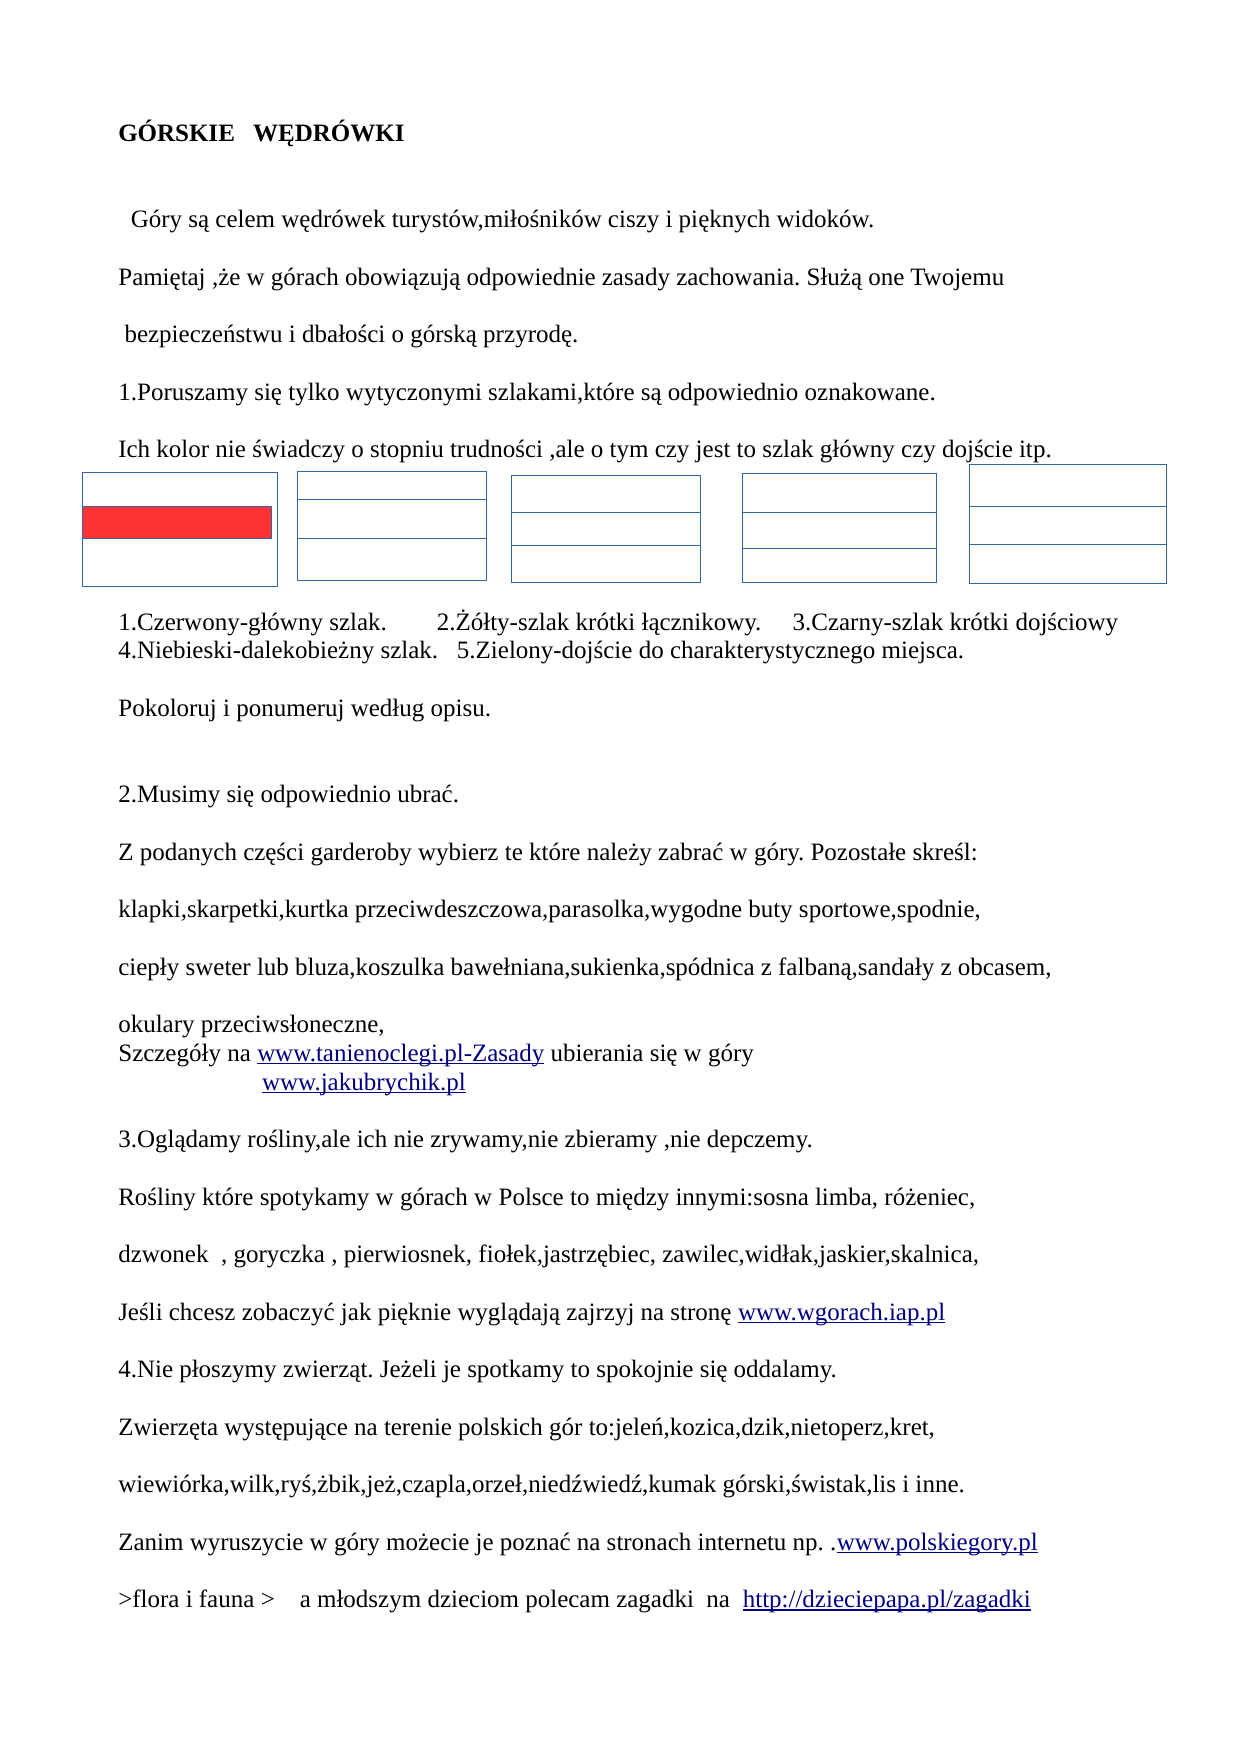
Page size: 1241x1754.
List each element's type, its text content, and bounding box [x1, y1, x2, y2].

text 4.Nie płoszymy zwierząt. Jeżeli je spotkamy to spokojnie się oddalamy. [118, 1354, 1122, 1383]
text klapki,skarpetki,kurtka przeciwdeszczowa,parasolka,wygodne buty sportowe,spodnie, [118, 894, 1122, 923]
text Góry są celem wędrówek turystów,miłośników ciszy i pięknych widoków. [118, 204, 1122, 233]
text okulary przeciwsłoneczne, [118, 1009, 1122, 1038]
text bezpieczeństwu i dbałości o górską przyrodę. [118, 319, 1122, 348]
text Pokoloruj i ponumeruj według opisu. [118, 693, 1122, 722]
text >flora i fauna > a młodszym dzieciom polecam zagadki na http://dzieciepapa.pl/zagadki [118, 1584, 1122, 1613]
text Rośliny które spotykamy w górach w Polsce to między innymi:sosna limba, różeniec, [118, 1182, 1122, 1211]
text www.jakubrychik.pl [118, 1067, 1122, 1096]
text 1.Poruszamy się tylko wytyczonymi szlakami,które są odpowiednio oznakowane. [118, 377, 1122, 406]
text Szczegóły na www.tanienoclegi.pl-Zasady ubierania się w góry [118, 1038, 1122, 1067]
text GÓRSKIE WĘDRÓWKI [118, 118, 1122, 147]
text Jeśli chcesz zobaczyć jak pięknie wyglądają zajrzyj na stronę www.wgorach.iap.pl [118, 1297, 1122, 1326]
text 3.Oglądamy rośliny,ale ich nie zrywamy,nie zbieramy ,nie depczemy. [118, 1124, 1122, 1153]
text Pamiętaj ,że w górach obowiązują odpowiednie zasady zachowania. Służą one Twojemu [118, 262, 1122, 291]
text dzwonek , goryczka , pierwiosnek, fiołek,jastrzębiec, zawilec,widłak,jaskier,skalnica, [118, 1239, 1122, 1268]
text Ich kolor nie świadczy o stopniu trudności ,ale o tym czy jest to szlak główny czy dojście itp. [118, 434, 1122, 463]
text wiewiórka,wilk,ryś,żbik,jeż,czapla,orzeł,niedźwiedź,kumak górski,świstak,lis i inne. [118, 1469, 1122, 1498]
text Z podanych części garderoby wybierz te które należy zabrać w góry. Pozostałe skreśl: [118, 837, 1122, 866]
text 1.Czerwony-główny szlak. 2.Żółty-szlak krótki łącznikowy. 3.Czarny-szlak krótki dojściowy [118, 607, 1122, 636]
text Zanim wyruszycie w góry możecie je poznać na stronach internetu np. .www.polskiegory.pl [118, 1527, 1122, 1556]
text 4.Niebieski-dalekobieżny szlak. 5.Zielony-dojście do charakterystycznego miejsca. [118, 636, 1122, 664]
text 2.Musimy się odpowiednio ubrać. [118, 779, 1122, 808]
text Zwierzęta występujące na terenie polskich gór to:jeleń,kozica,dzik,nietoperz,kret, [118, 1412, 1122, 1441]
text ciepły sweter lub bluza,koszulka bawełniana,sukienka,spódnica z falbaną,sandały z obcasem, [118, 952, 1122, 981]
